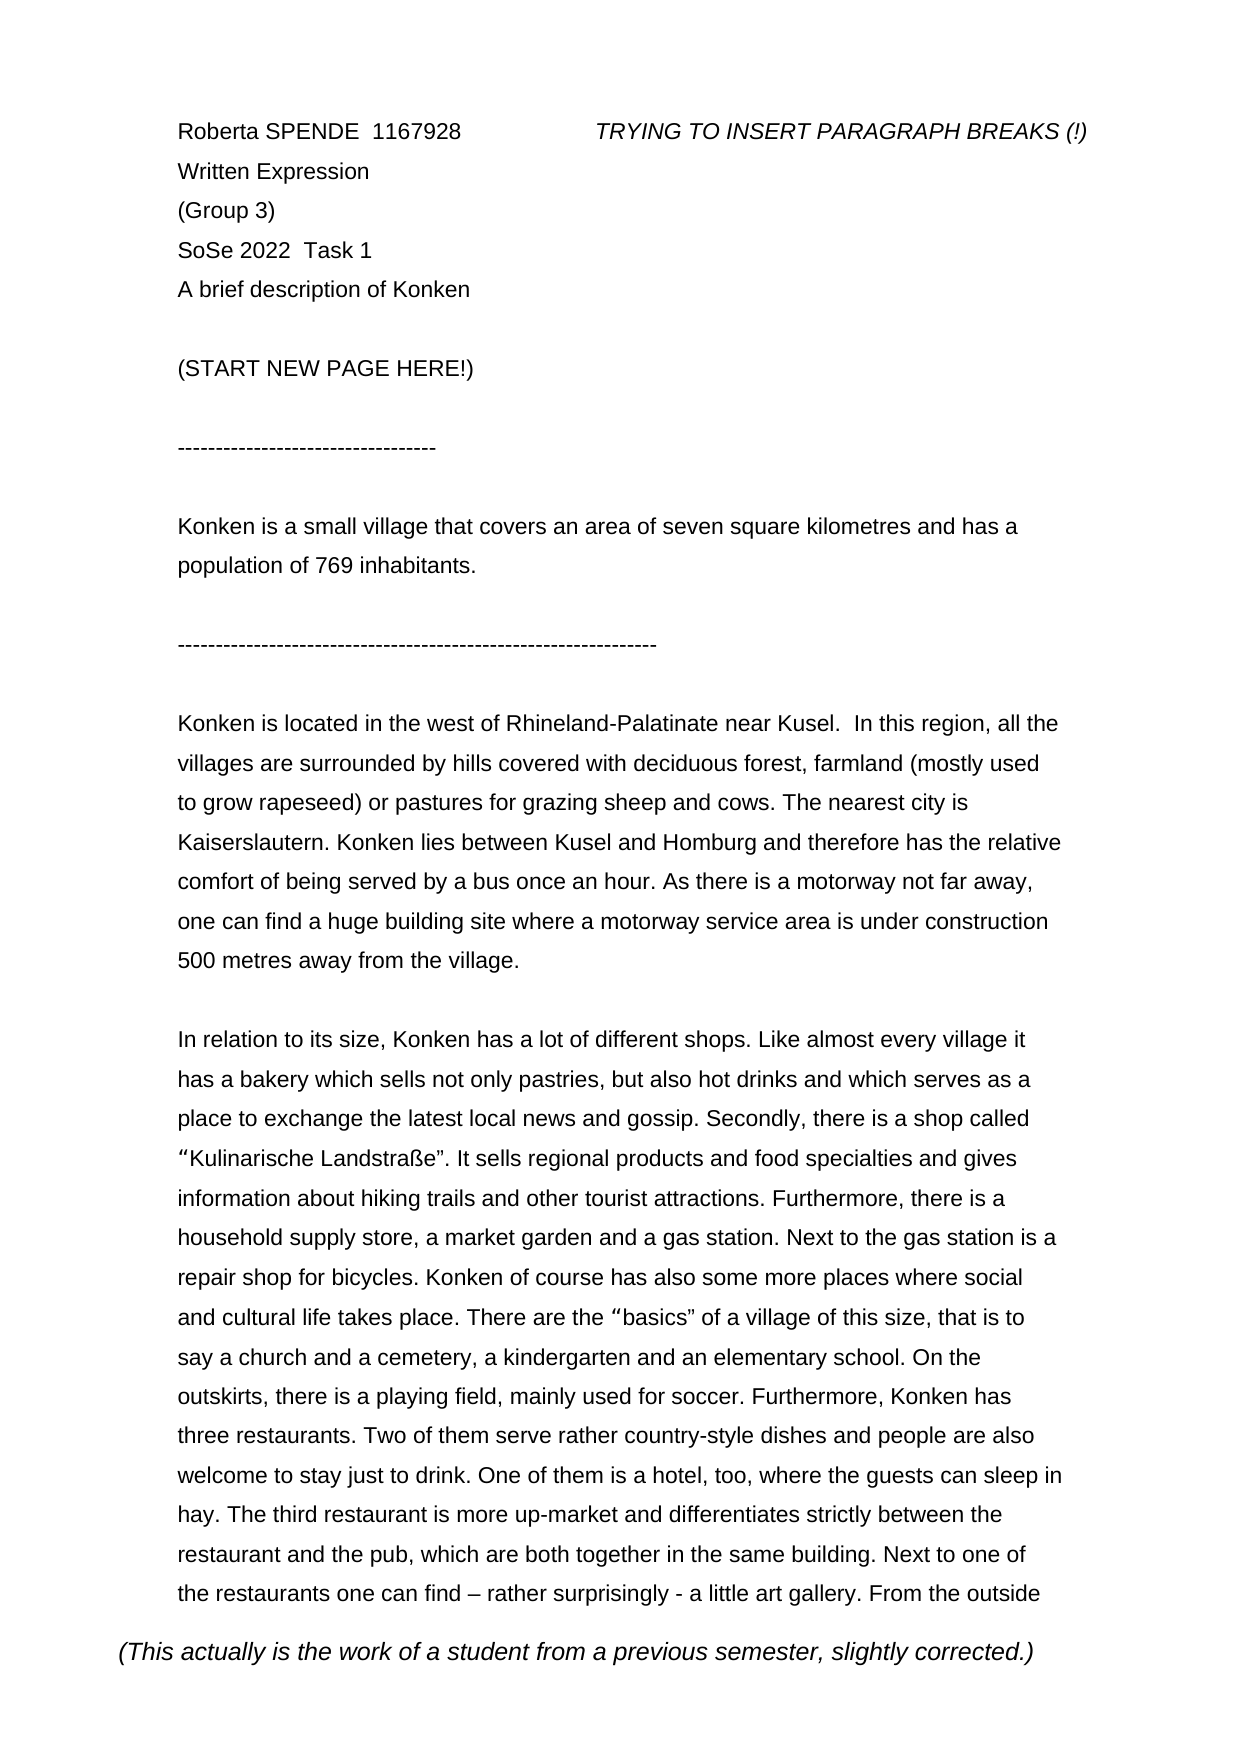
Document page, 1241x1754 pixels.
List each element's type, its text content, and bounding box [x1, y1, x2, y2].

text SoSe 2022 Task 1 [118, 237, 1122, 263]
text Konken is located in the west of Rhineland-Palatinate near Kusel. In this region, all the villages are surrounded by hills covered with deciduous forest, farmland (mostly used to grow rapeseed) or pastures for grazing sheep and cows. The nearest city is Kaiserslautern. Konken lies between Kusel and Homburg and therefore has the relative comfort of being served by a bus once an hour. As there is a motorway not far away, one can find a huge building site where a motorway service area is under construction 500 metres away from the village. [177, 710, 1063, 973]
text Written Expression [118, 158, 1122, 184]
text --------------------------------------------------------------- [177, 631, 1063, 658]
text A brief description of Konken [118, 276, 1122, 302]
text Roberta SPENDE 1167928 TRYING TO INSERT PARAGRAPH BREAKS (!) [118, 118, 1122, 144]
text (Group 3) [118, 197, 1122, 223]
text (START NEW PAGE HERE!) [118, 355, 1122, 381]
text ---------------------------------- [118, 434, 1122, 460]
text In relation to its size, Konken has a lot of different shops. Like almost every village it has a bakery which sells not only pastries, but also hot drinks and which serves as a place to exchange the latest local news and gossip. Secondly, there is a shop called “Kulinarische Landstraße”. It sells regional products and food specialties and gives information about hiking trails and other tourist attractions. Furthermore, there is a household supply store, a market garden and a gas station. Next to the gas station is a repair shop for bicycles. Konken of course has also some more places where social and cultural life takes place. There are the “basics” of a village of this size, that is to say a church and a cemetery, a kindergarten and an elementary school. On the outskirts, there is a playing field, mainly used for soccer. Furthermore, Konken has three restaurants. Two of them serve rather country-style dishes and people are also welcome to stay just to drink. One of them is a hotel, too, where the guests can sleep in hay. The third restaurant is more up-market and differentiates strictly between the restaurant and the pub, which are both together in the same building. Next to one of the restaurants one can find – rather surprisingly - a little art gallery. From the outside [177, 1026, 1063, 1607]
text Konken is a small village that covers an area of seven square kilometres and has a population of 769 inhabitants. [177, 513, 1063, 579]
